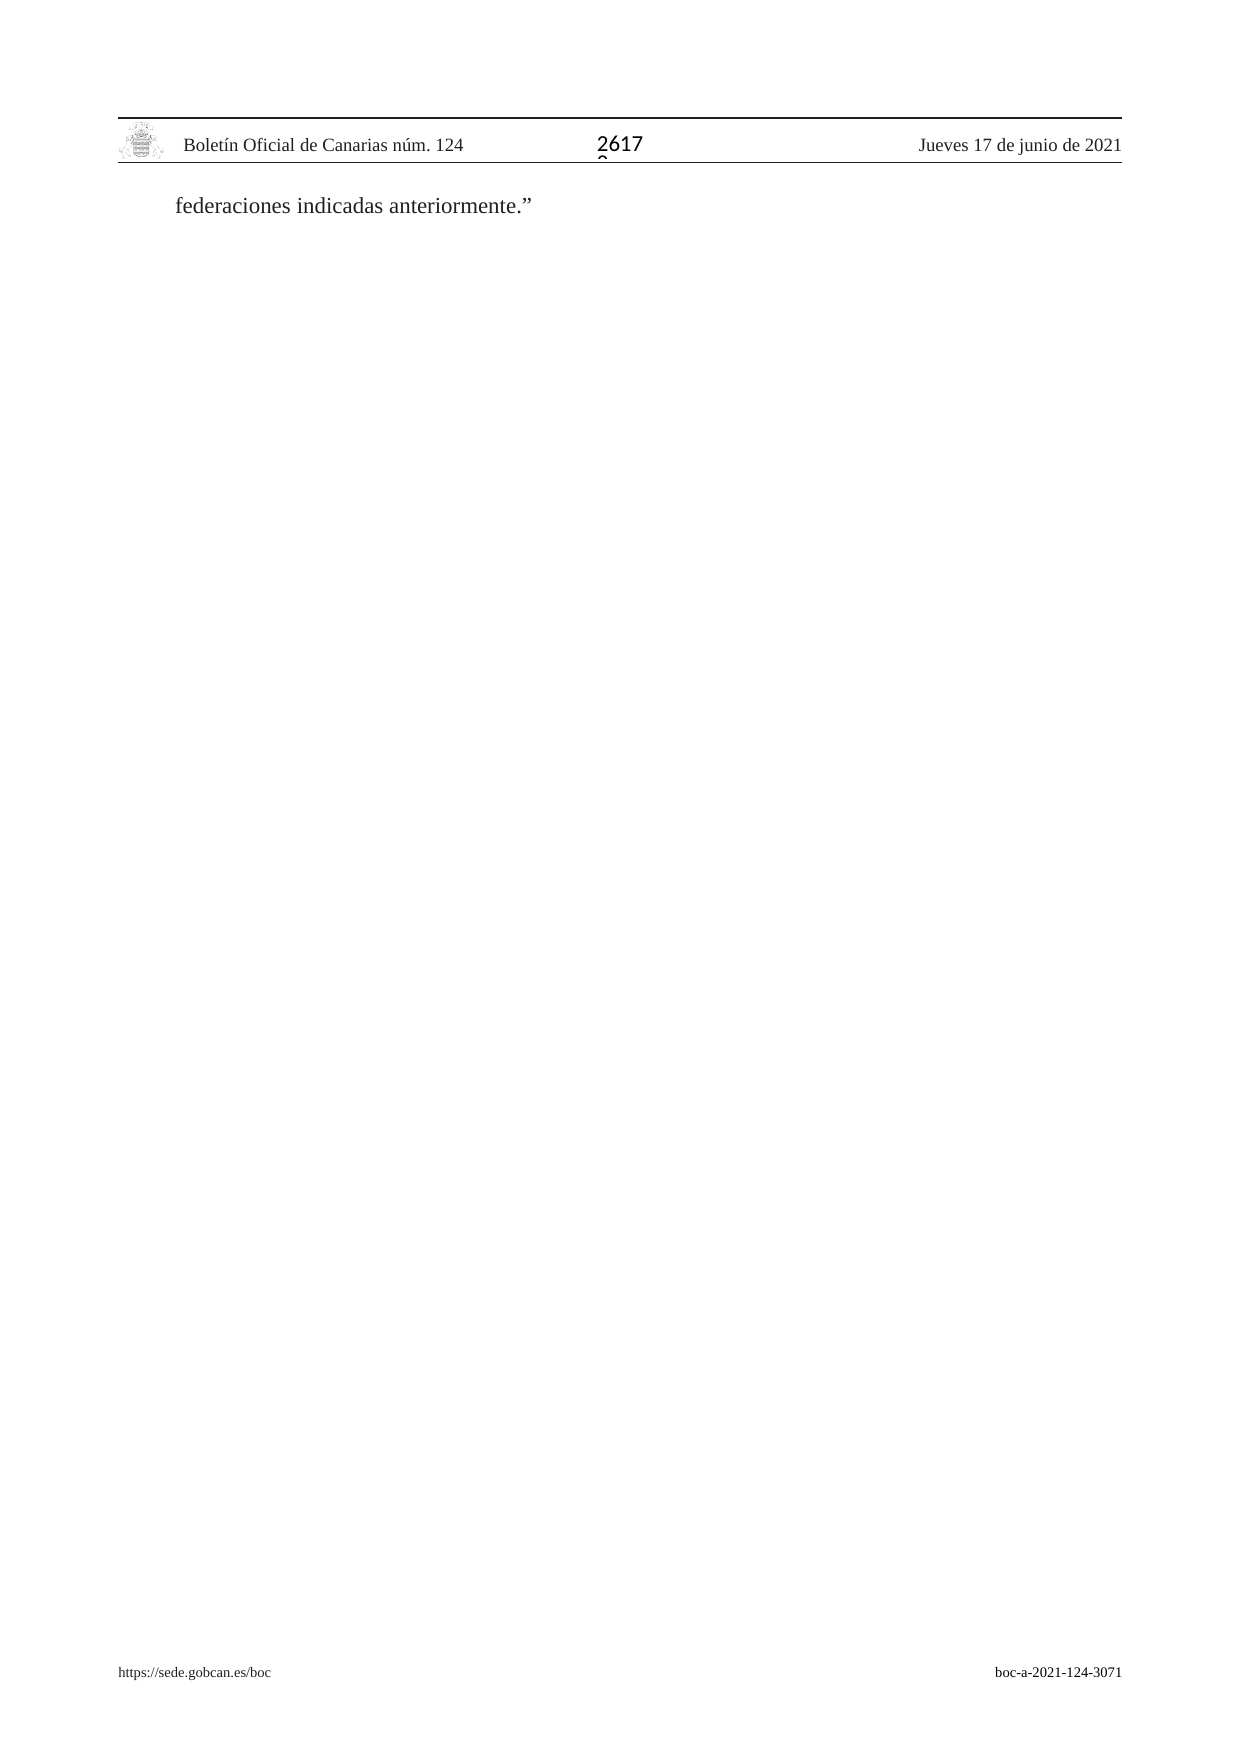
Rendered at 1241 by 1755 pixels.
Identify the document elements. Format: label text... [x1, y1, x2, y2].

list federaciones indicadas anteriormente.” [175, 192, 1066, 218]
